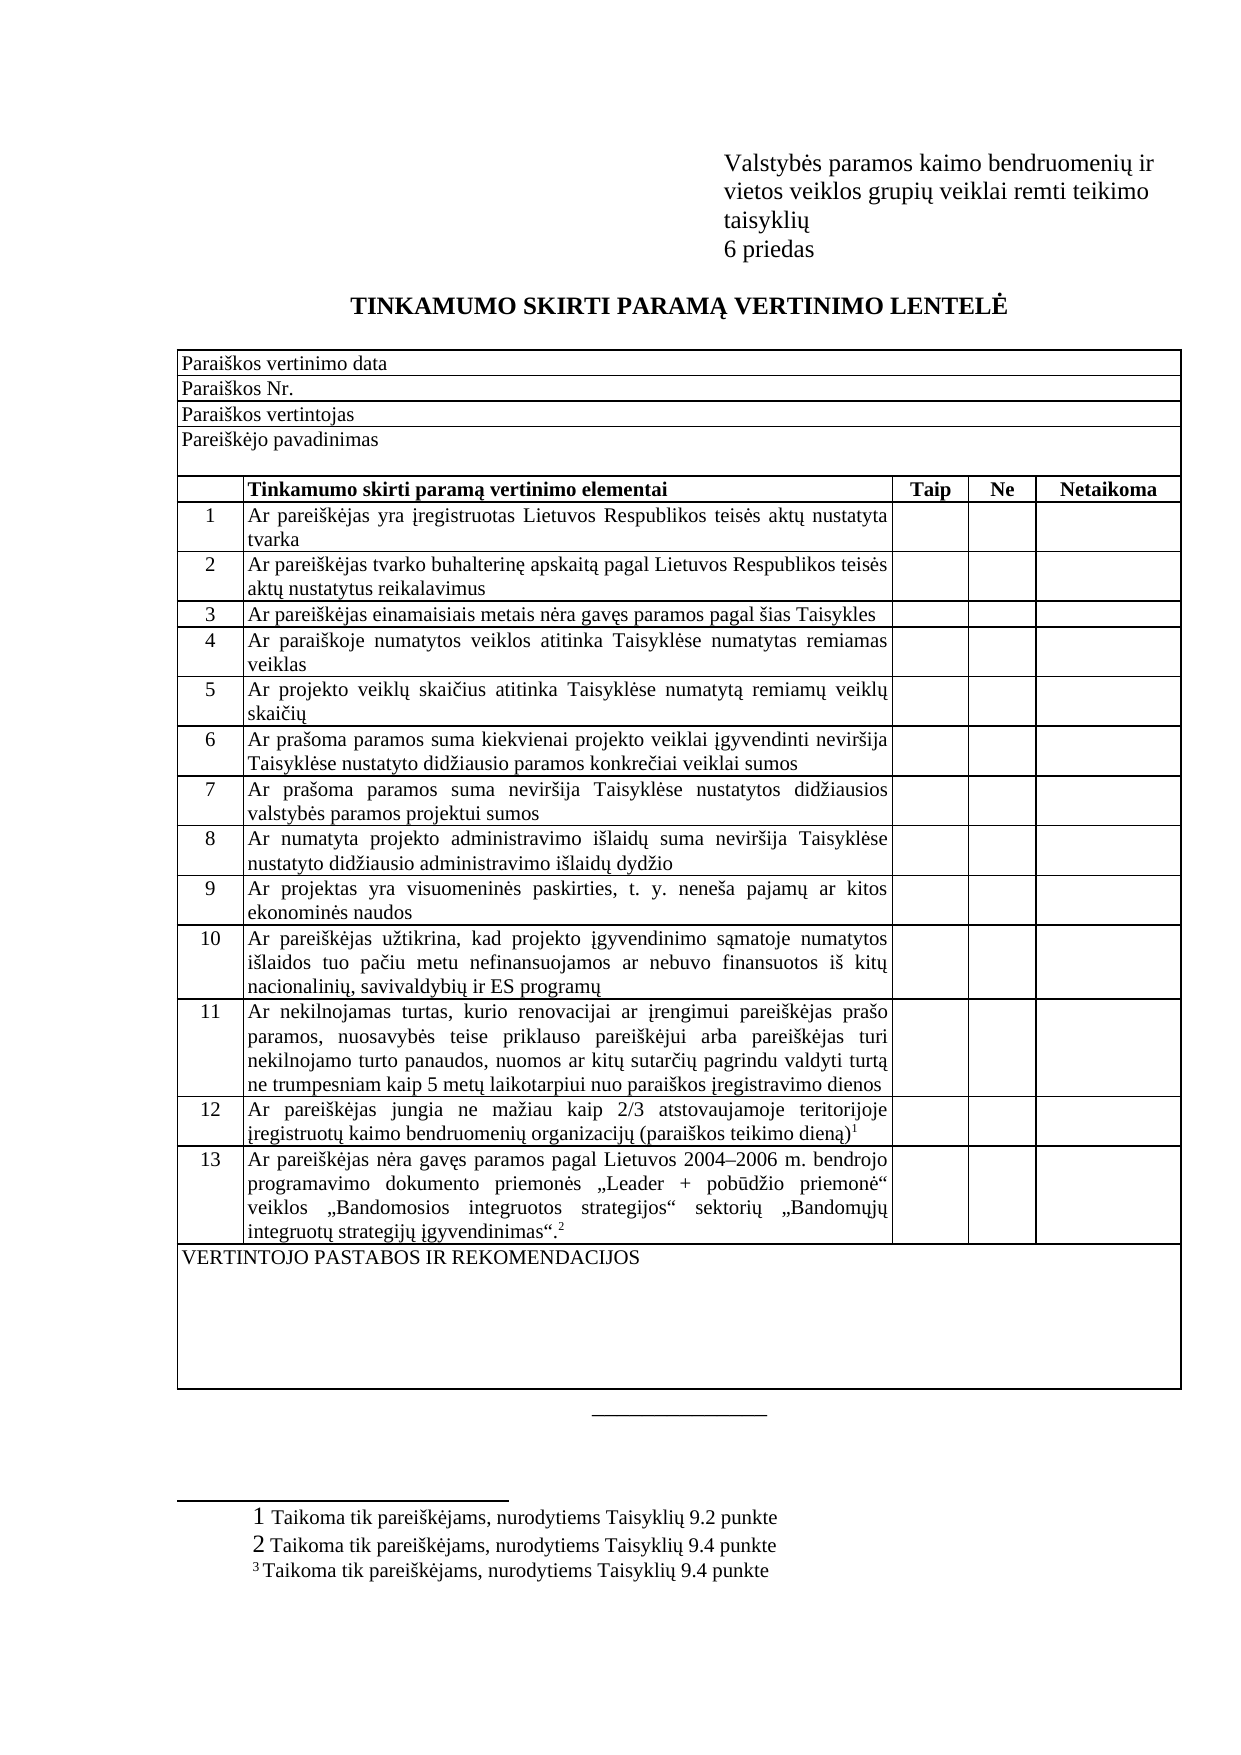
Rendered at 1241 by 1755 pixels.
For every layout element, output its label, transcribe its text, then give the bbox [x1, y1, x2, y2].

table_cell [1037, 1000, 1180, 1096]
table_cell [969, 503, 1035, 551]
table_cell 5 [178, 677, 243, 725]
table_cell [969, 727, 1035, 775]
table_cell 10 [178, 926, 243, 998]
table_cell [969, 876, 1035, 924]
table_cell [969, 926, 1035, 998]
table_cell 6 [178, 727, 243, 775]
table_cell 7 [178, 777, 243, 825]
table_cell Taip [893, 477, 897, 501]
table_cell [964, 602, 968, 626]
table_cell [893, 677, 968, 725]
text taisyklių [649, 205, 1181, 234]
table_cell 4 [178, 628, 243, 676]
table_cell [969, 777, 1035, 825]
table_cell [1037, 552, 1180, 600]
table_cell [1037, 628, 1180, 676]
table_cell 8 [178, 826, 243, 874]
table_cell 1 [178, 503, 243, 551]
table_cell [893, 1147, 968, 1243]
table_cell Taip [964, 477, 968, 501]
table_cell [893, 777, 968, 825]
table_cell [893, 727, 968, 775]
table_cell [1037, 727, 1180, 775]
table_cell 9 [178, 876, 243, 924]
table_cell [969, 552, 1035, 600]
table_cell [893, 1097, 968, 1145]
text Valstybės paramos kaimo bendruomenių ir [649, 148, 1181, 176]
table_cell [893, 1000, 968, 1096]
table_cell [969, 628, 1035, 676]
table_cell 11 [178, 1000, 243, 1096]
table_cell 2 [178, 552, 243, 600]
table_cell [1037, 503, 1180, 551]
table_cell 12 [178, 1097, 243, 1145]
table_cell [893, 826, 968, 874]
table_cell [969, 1097, 1035, 1145]
table_cell [1037, 926, 1180, 998]
table_cell [893, 926, 968, 998]
table_cell [893, 628, 968, 676]
table_cell 13 [178, 1147, 243, 1243]
table_cell 3 [239, 602, 243, 626]
table_cell [969, 1147, 1035, 1243]
text vietos veiklos grupių veiklai remti teikimo [649, 176, 1181, 205]
table_cell [969, 602, 973, 626]
table_cell [239, 477, 243, 501]
table_cell [893, 503, 968, 551]
text ______________ [177, 1390, 1181, 1419]
table_cell [1037, 777, 1180, 825]
text 6 priedas [649, 234, 1181, 263]
table_cell Ne [969, 477, 973, 501]
table_cell VERTINTOJO PASTABOS IR REKOMENDACIJOS [178, 1245, 1180, 1388]
table_cell [893, 552, 968, 600]
table_cell [893, 602, 897, 626]
table_cell [969, 1000, 1035, 1096]
table_cell [1037, 1147, 1180, 1243]
table_cell [1037, 826, 1180, 874]
table_cell [893, 876, 968, 924]
table_cell [969, 826, 1035, 874]
table_cell [1037, 876, 1180, 924]
table_cell [1037, 1097, 1180, 1145]
table_cell [969, 677, 1035, 725]
table_cell [1037, 677, 1180, 725]
text TINKAMUMO SKIRTI PARAMĄ VERTINIMO LENTELĖ [177, 291, 1181, 320]
